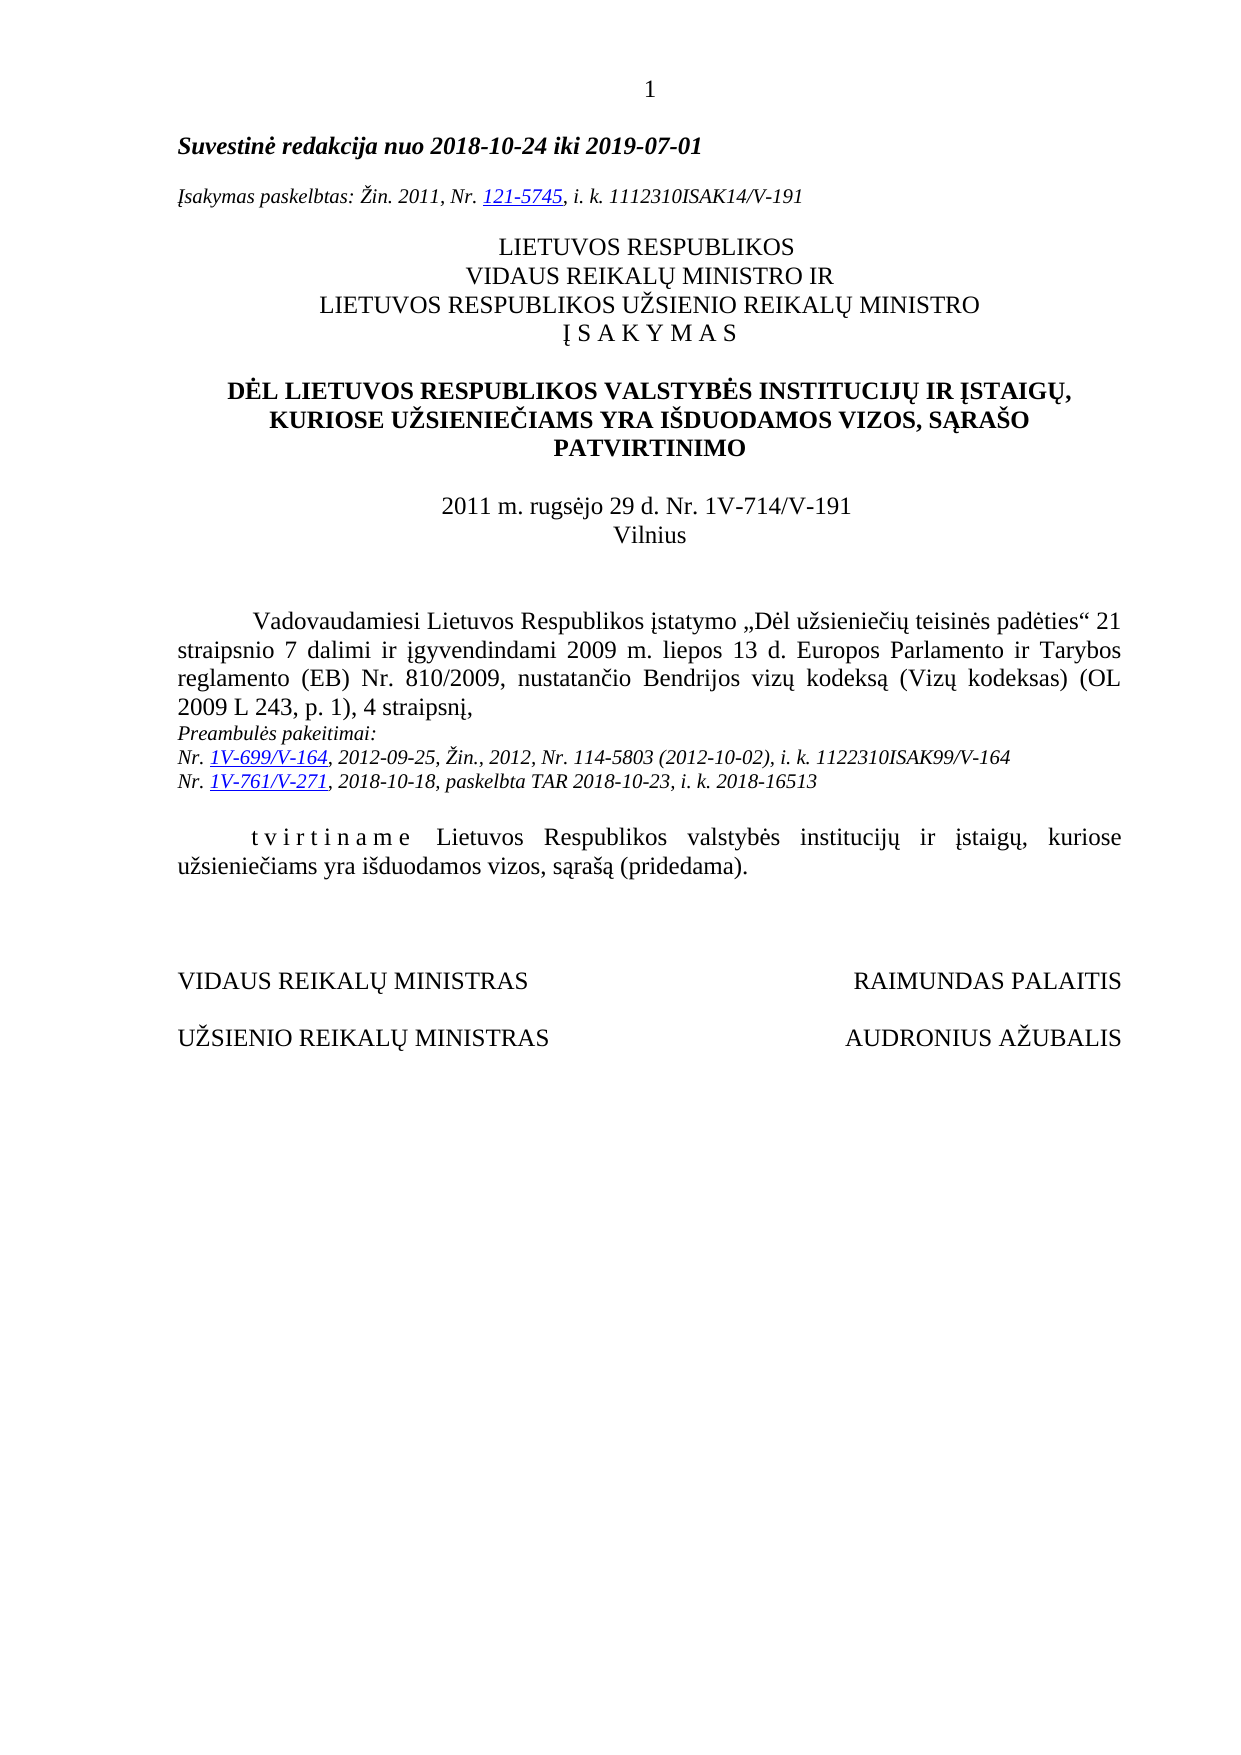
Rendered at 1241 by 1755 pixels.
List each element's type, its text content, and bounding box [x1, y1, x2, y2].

text Įsakymas paskelbtas: Žin. 2011, Nr. 121-5745, i. k. 1112310ISAK14/V-191 [177, 184, 1122, 208]
text DĖL LIETUVOS RESPUBLIKOS VALSTYBĖS INSTITUCIJŲ IR ĮSTAIGŲ, KURIOSe UŽSIENIEČIAMS yra IŠDUODAmos VIZoS, SĄRAŠO patvirtinimo [177, 376, 1122, 462]
text Suvestinė redakcija nuo 2018-10-24 iki 2019-07-01 [177, 131, 1122, 160]
text tvirtiname Lietuvos Respublikos valstybės institucijų ir įstaigų, kuriose užsieniečiams yra išduodamos vizos, sąrašą (pridedama). [177, 822, 1122, 879]
text ĮSAKYMAS [177, 318, 1122, 347]
text Preambulės pakeitimai: [177, 721, 1122, 745]
text 2011 m. rugsėjo 29 d. Nr. 1V-714/V-191 [177, 491, 1122, 520]
text lietuvos respublikos užsienio reikalų ministrO [177, 290, 1122, 318]
text Vadovaudamiesi Lietuvos Respublikos įstatymo „Dėl užsieniečių teisinės padėties“ 21 straipsnio 7 dalimi ir įgyvendindami 2009 m. liepos 13 d. Europos Parlamento ir Tarybos reglamento (EB) Nr. 810/2009, nustatančio Bendrijos vizų kodeksą (Vizų kodeksas) (OL 2009 L 243, p. 1), 4 straipsnį, [177, 606, 1122, 721]
text Užsienio reikalų ministras Audronius Ažubalis [177, 1023, 1122, 1052]
text Vidaus reikalų ministras Raimundas Palaitis [177, 966, 1122, 994]
text LIETUVOS RESPUBLIKOS [177, 232, 1122, 261]
text Nr. 1V-699/V-164, 2012-09-25, Žin., 2012, Nr. 114-5803 (2012-10-02), i. k. 1122310ISAK99/V-164 [177, 745, 1122, 769]
text Nr. 1V-761/V-271, 2018-10-18, paskelbta TAR 2018-10-23, i. k. 2018-16513 [177, 769, 1122, 793]
text Vilnius [177, 520, 1122, 548]
text VIDAUS REIKALŲ MINISTRO IR [177, 261, 1122, 290]
